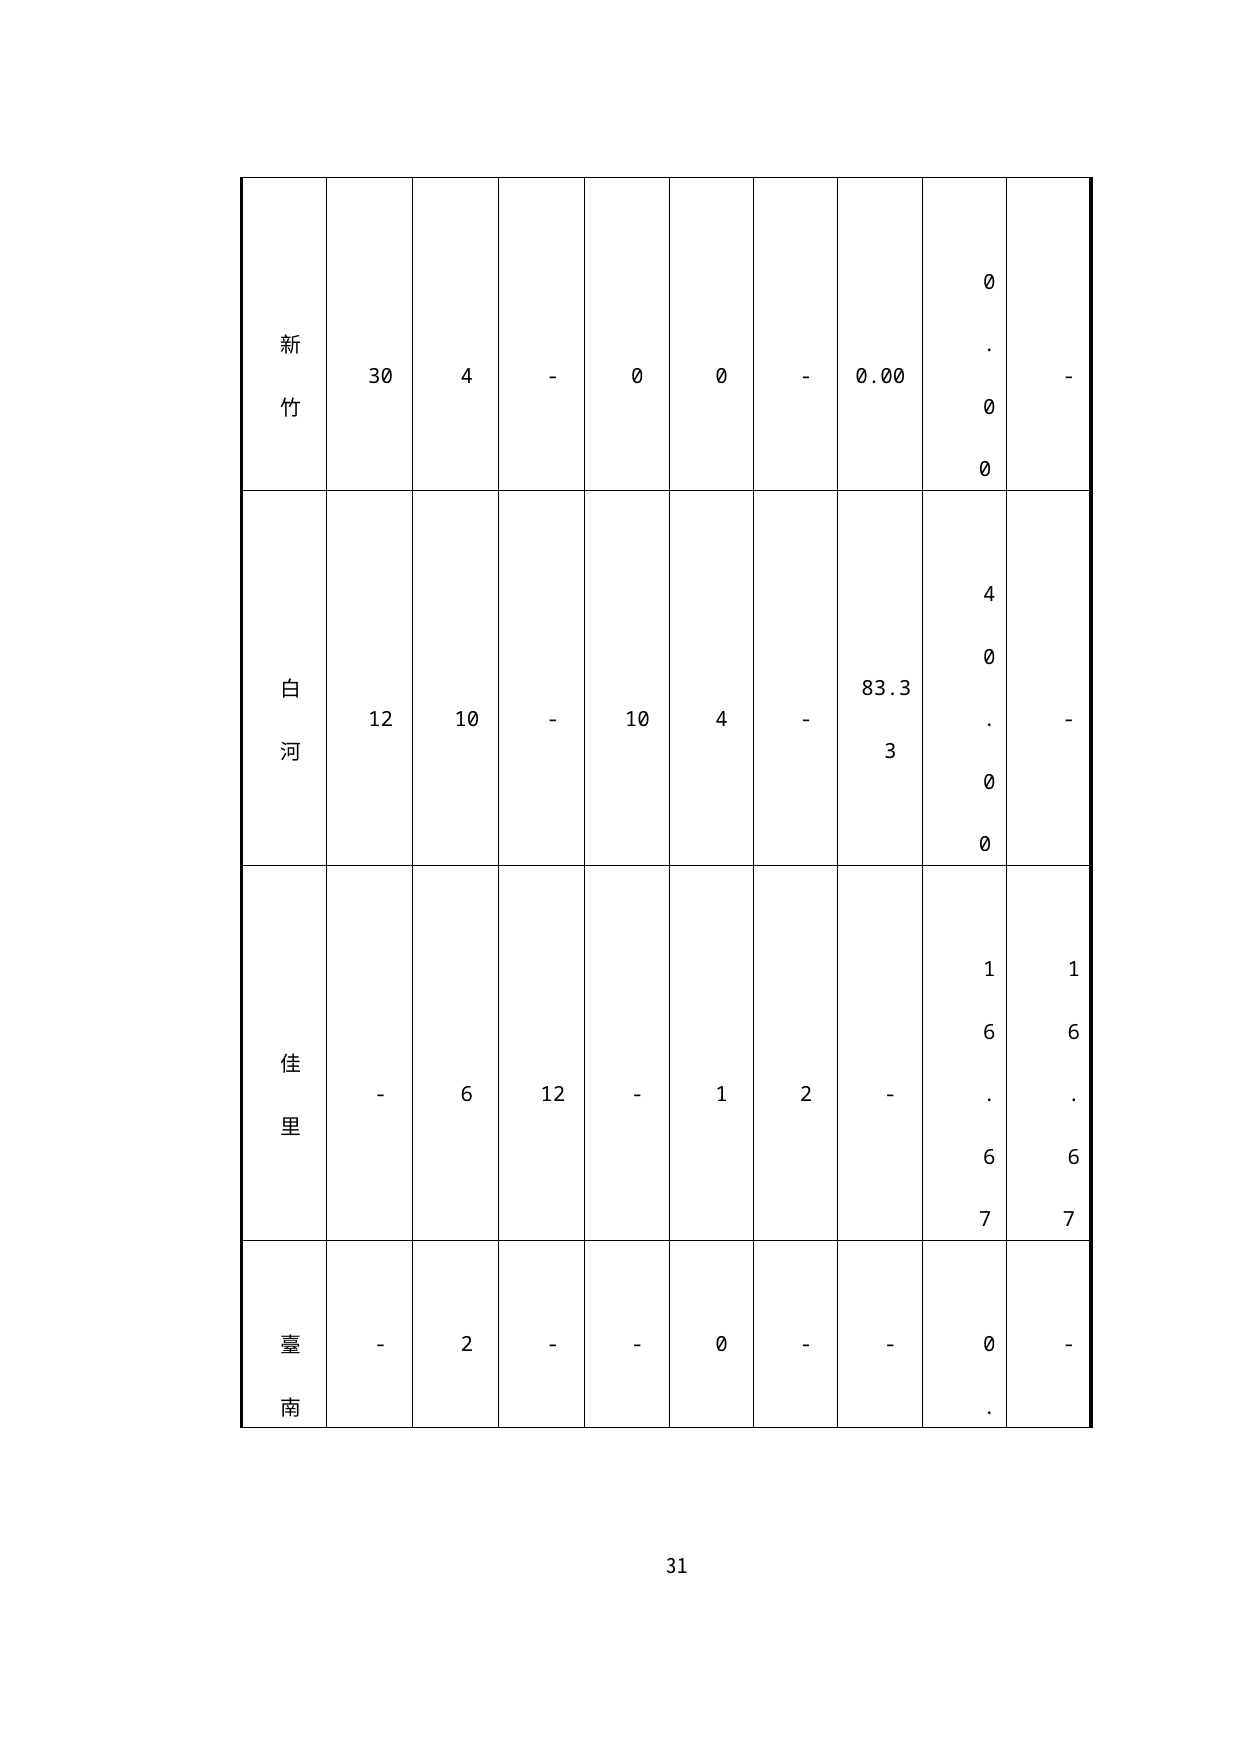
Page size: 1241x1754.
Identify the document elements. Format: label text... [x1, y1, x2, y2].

table_cell 10 [413, 491, 498, 865]
table_cell - [754, 491, 837, 865]
table_cell - [1007, 1241, 1089, 1427]
table_cell - [585, 866, 669, 1240]
table_cell - [585, 1241, 669, 1427]
table_cell - [499, 491, 584, 865]
table_cell 16.67 [923, 866, 1006, 1240]
table_cell 0 [585, 178, 669, 490]
table_cell 0.00 [923, 178, 1006, 490]
table_cell - [754, 178, 837, 490]
table_cell 12 [327, 491, 412, 865]
table_cell - [838, 866, 922, 1240]
table_cell 2 [413, 1241, 498, 1427]
table_cell - [1007, 491, 1089, 865]
table_cell 佳里 [243, 866, 326, 1240]
table_cell 30 [327, 178, 412, 490]
table_cell 16.67 [1007, 866, 1089, 1240]
table_cell 6 [413, 866, 498, 1240]
table_cell 10 [585, 491, 669, 865]
table_cell 12 [499, 866, 584, 1240]
table_cell 1 [670, 866, 753, 1240]
table_cell - [754, 1241, 837, 1427]
table_cell - [327, 866, 412, 1240]
table_cell - [838, 1241, 922, 1427]
table_cell 4 [413, 178, 498, 490]
table_cell 0 [670, 178, 753, 490]
table_cell - [499, 1241, 584, 1427]
table_cell 臺南 [243, 1241, 326, 1427]
table_cell 0.00 [838, 178, 922, 490]
table_cell - [499, 178, 584, 490]
table_cell 白河 [243, 491, 326, 865]
table_cell 2 [754, 866, 837, 1240]
table_cell 40.00 [923, 491, 1006, 865]
table_cell 83.33 [838, 491, 922, 865]
table_cell - [327, 1241, 412, 1427]
table_cell 4 [670, 491, 753, 865]
table_cell 0. [923, 1241, 1006, 1427]
table_cell 0 [670, 1241, 753, 1427]
table_cell - [1007, 178, 1089, 490]
table_cell 新竹 [243, 178, 326, 490]
